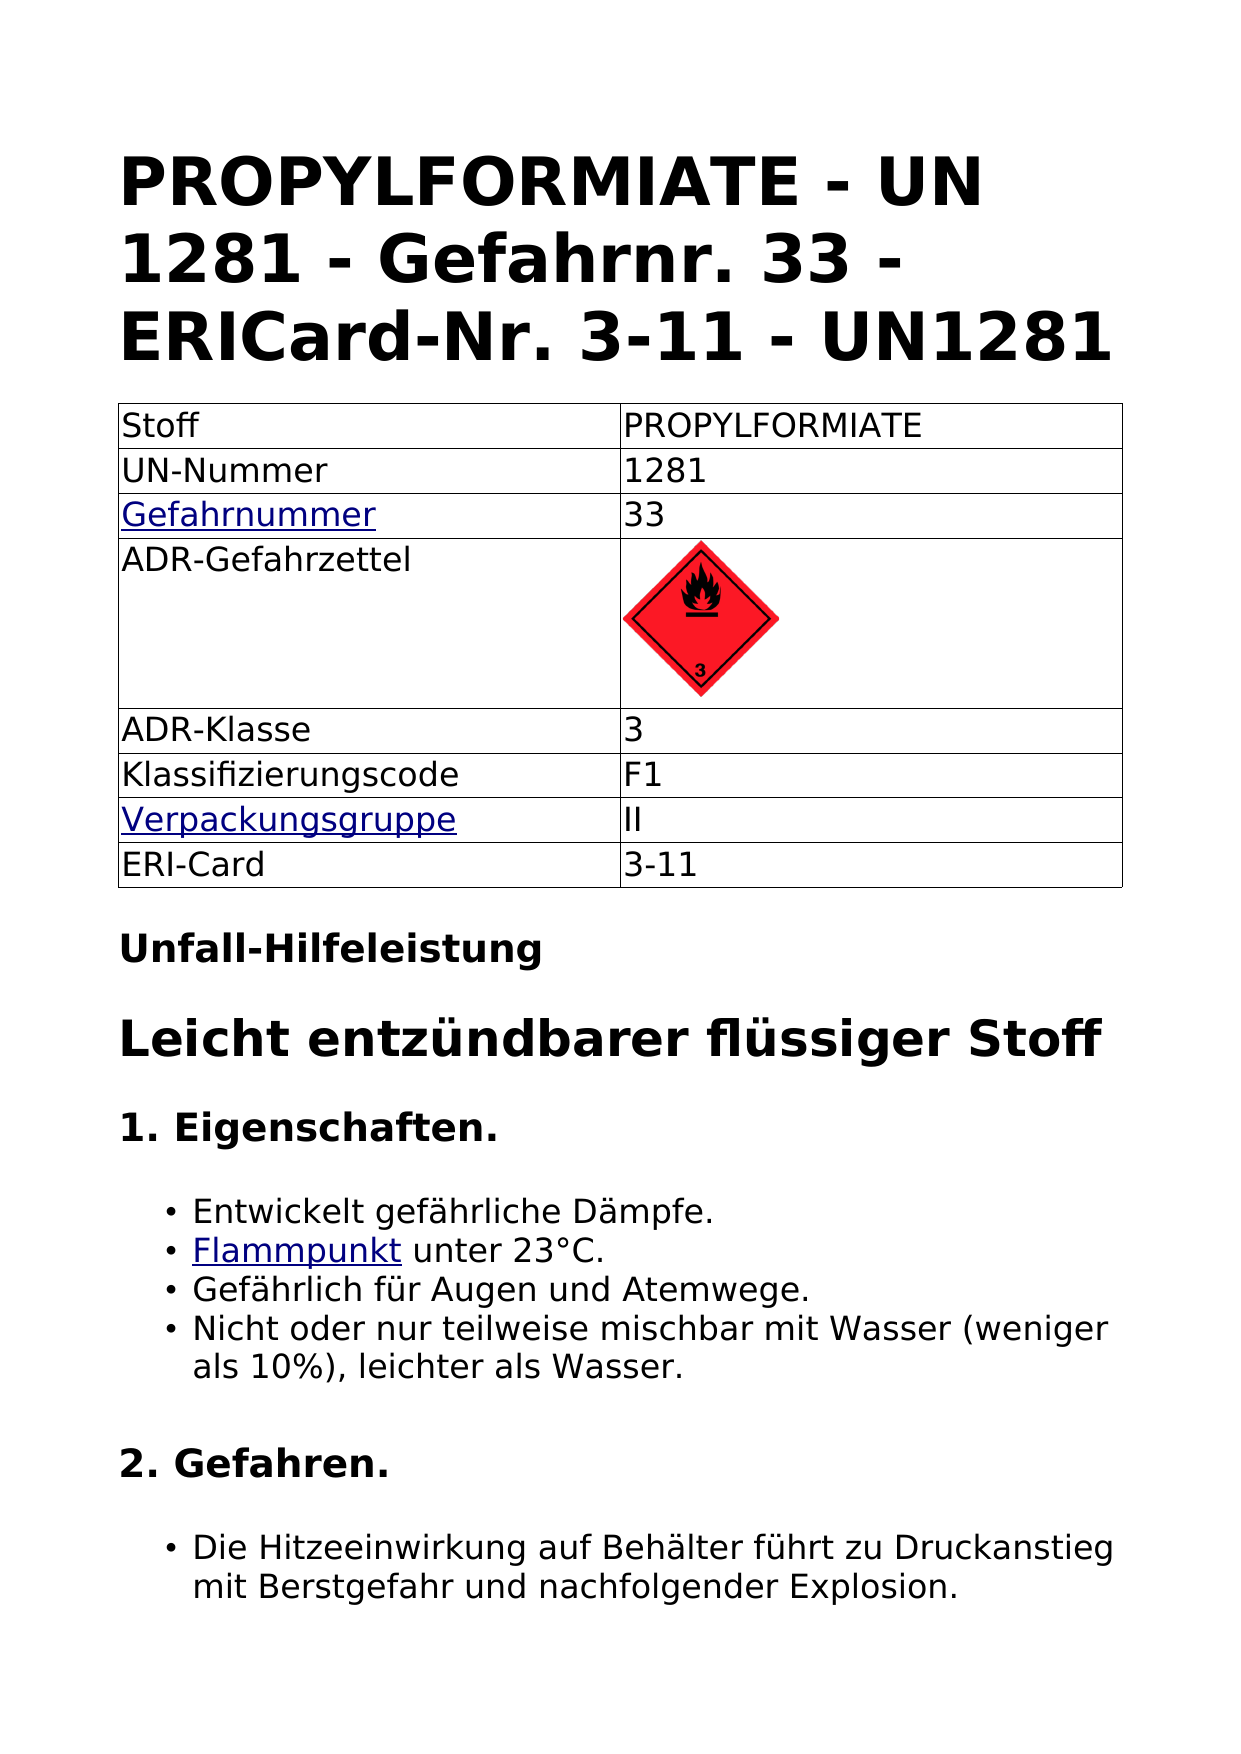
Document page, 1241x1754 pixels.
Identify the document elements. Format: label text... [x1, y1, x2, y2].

subtitle 1. Eigenschaften. [118, 1105, 1122, 1150]
table_header PROPYLFORMIATE [621, 404, 1122, 448]
table_header Stoff [119, 404, 620, 448]
table_cell Gefahrnummer [119, 494, 620, 538]
table_cell 33 [621, 494, 1122, 538]
table_cell ADR-Klasse [119, 709, 620, 752]
table_cell ADR-Gefahrzettel [119, 539, 620, 708]
list Entwickelt gefährliche Dämpfe. [177, 1192, 1122, 1231]
list Gefährlich für Augen und Atemwege. [177, 1270, 1122, 1309]
subtitle Leicht entzündbarer flüssiger Stoff [118, 1009, 1122, 1068]
table_cell Klassifizierungscode [119, 754, 620, 797]
picture [622, 540, 780, 697]
subtitle 2. Gefahren. [118, 1441, 1122, 1486]
table_cell UN-Nummer [119, 449, 620, 493]
list Flammpunkt unter 23°C. [177, 1231, 1122, 1270]
subtitle Unfall-Hilfeleistung [118, 927, 1122, 972]
table_cell 1281 [621, 449, 1122, 493]
table_cell Verpackungsgruppe [119, 798, 620, 842]
table_cell ERI-Card [119, 843, 620, 887]
table_cell [621, 539, 1122, 708]
table_cell 3-11 [621, 843, 1122, 887]
subtitle PROPYLFORMIATE - UN 1281 - Gefahrnr. 33 - ERICard-Nr. 3-11 - UN1281 [118, 143, 1122, 376]
table_cell II [621, 798, 1122, 842]
table_cell F1 [621, 754, 1122, 797]
list Die Hitzeeinwirkung auf Behälter führt zu Druckanstieg mit Berstgefahr und nachfolgender Explosion. [177, 1528, 1122, 1606]
table_cell 3 [621, 709, 1122, 752]
list Nicht oder nur teilweise mischbar mit Wasser (weniger als 10%), leichter als Wasser. [177, 1309, 1122, 1387]
